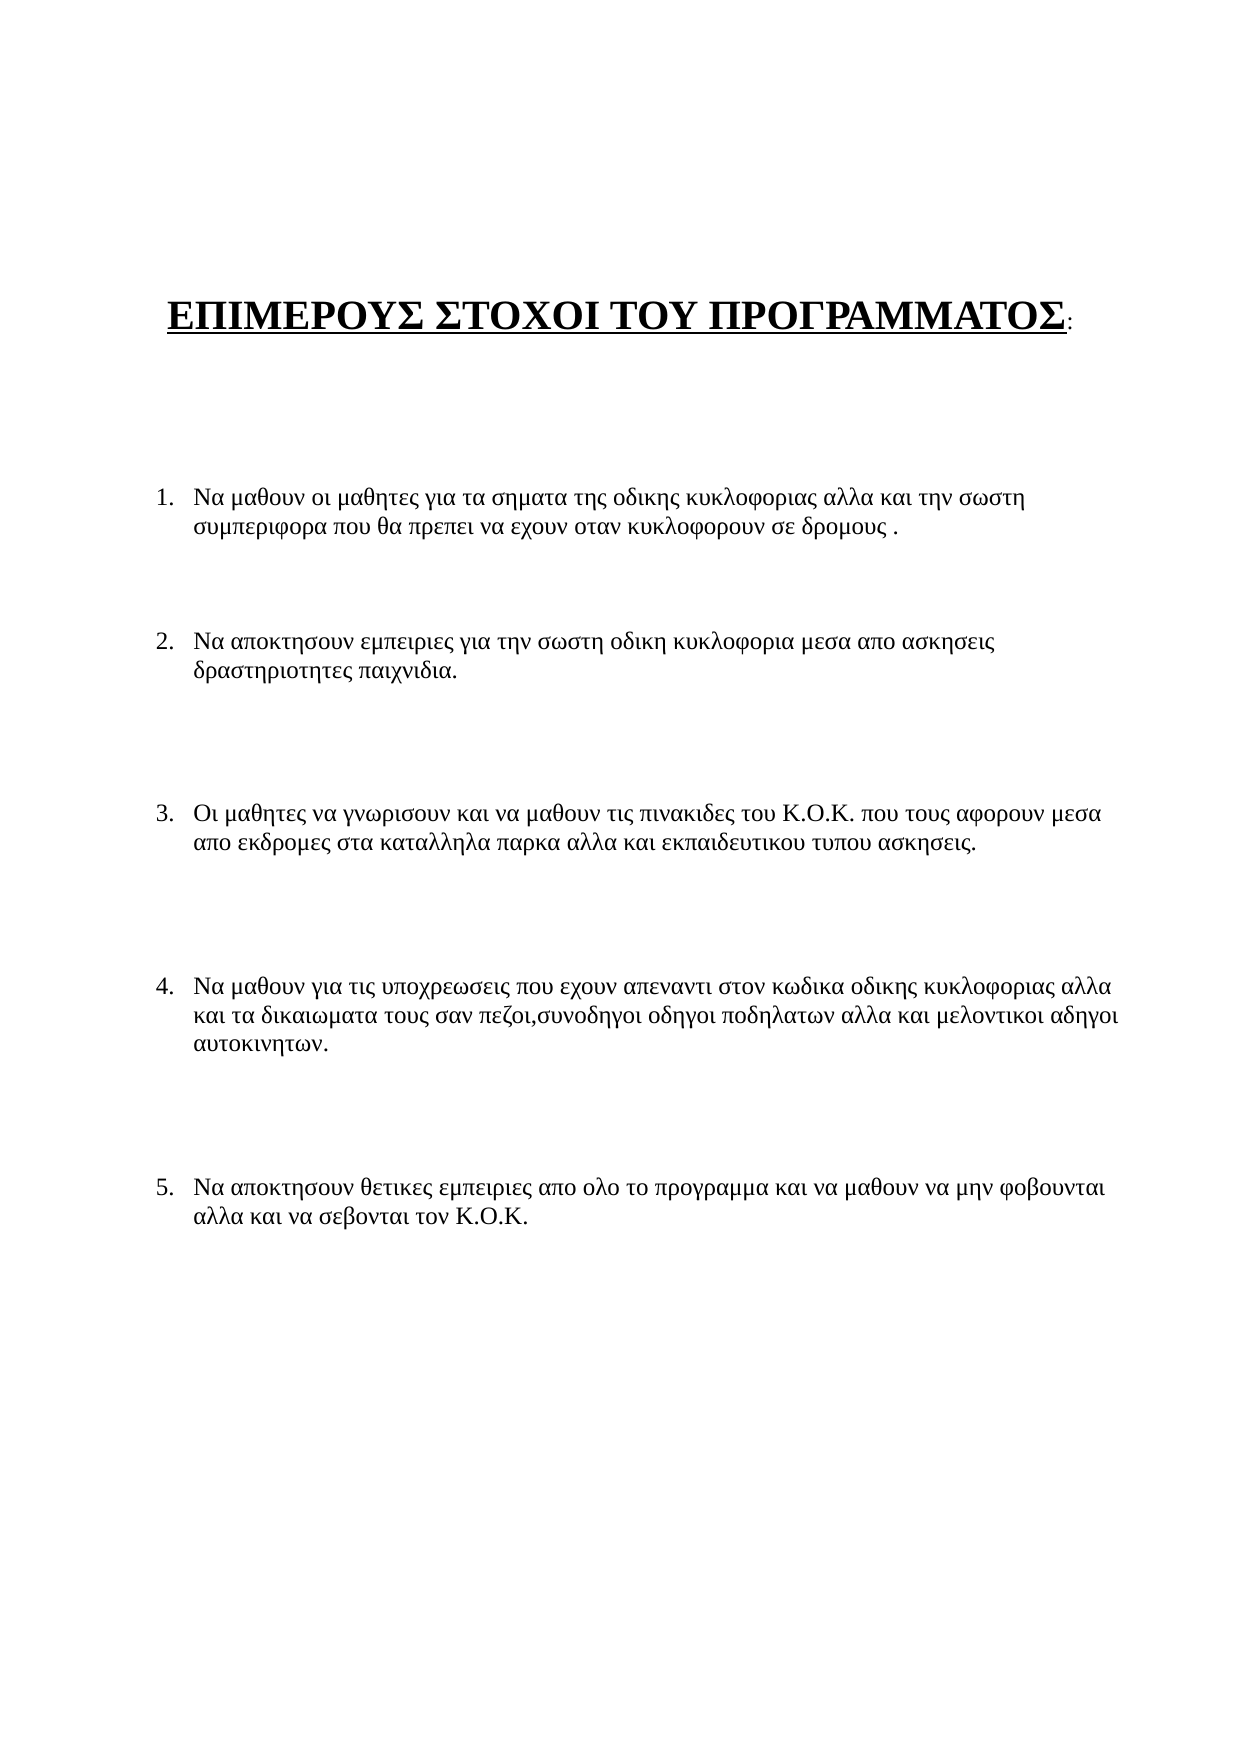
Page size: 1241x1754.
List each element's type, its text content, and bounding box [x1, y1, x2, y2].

list Οι μαθητες να γνωρισουν και να μαθουν τις πινακιδες του Κ.Ο.Κ. που τους αφορουν μεσα απο εκδρομες στα καταλληλα παρκα αλλα και εκπαιδευτικου τυπου ασκησεις. [156, 798, 1122, 856]
list Να αποκτησουν εμπειριες για την σωστη οδικη κυκλοφορια μεσα απο ασκησεις δραστηριοτητες παιχνιδια. [156, 626, 1122, 683]
text ΕΠΙΜΕΡΟΥΣ ΣΤΟΧΟΙ ΤΟΥ ΠΡΟΓΡΑΜΜΑΤΟΣ: [118, 291, 1122, 338]
list Να μαθουν για τις υποχρεωσεις που εχουν απεναντι στον κωδικα οδικης κυκλοφοριας αλλα και τα δικαιωματα τους σαν πεζοι,συνοδηγοι οδηγοι ποδηλατων αλλα και μελοντικοι αδηγοι αυτοκινητων. [156, 971, 1122, 1057]
list Να μαθουν οι μαθητες για τα σηματα της οδικης κυκλοφοριας αλλα και την σωστη συμπεριφορα που θα πρεπει να εχουν οταν κυκλοφορουν σε δρομους . [156, 482, 1122, 540]
list Να αποκτησουν θετικες εμπειριες απο ολο το προγραμμα και να μαθουν να μην φοβουνται αλλα και να σεβονται τον Κ.Ο.Κ. [156, 1172, 1122, 1230]
